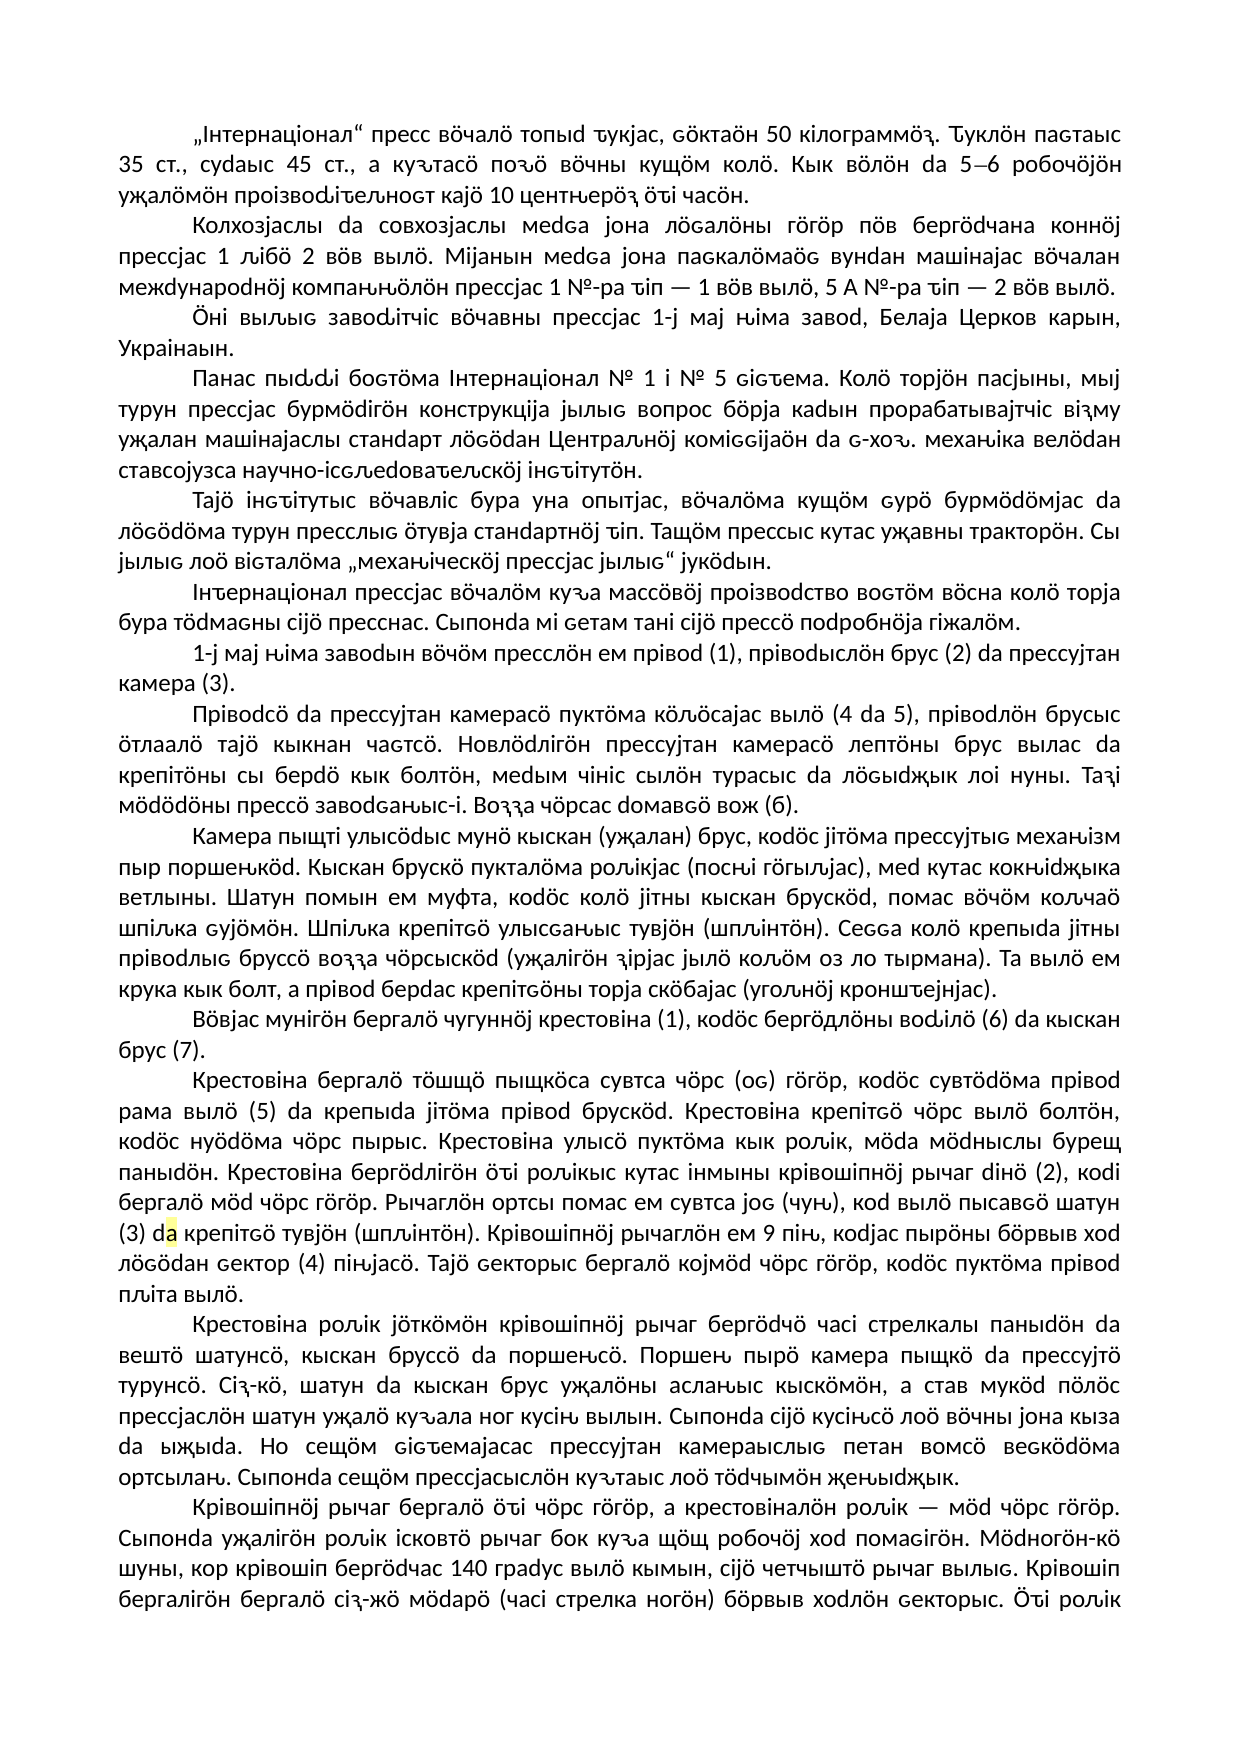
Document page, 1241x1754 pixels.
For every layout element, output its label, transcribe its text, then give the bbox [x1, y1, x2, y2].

text 1-ј мај ԋіма завоԁын вӧчӧм пресслӧн ем прівоԁ (1), прівоԁыслӧн брус (2) ԁа прессујтан камера (3). [118, 637, 1122, 698]
text Крестовіна роԉік јӧткӧмӧн крівошіпнӧј рычаг бергӧԁчӧ часі стрелкалы паныԁӧн ԁа вештӧ шатунсӧ, кыскан бруссӧ ԁа поршеԋсӧ. Поршеԋ пырӧ камера пыщкӧ ԁа прессујтӧ турунсӧ. Сіԇ-кӧ, шатун ԁа кыскан брус уҗалӧны аслаԋыс кыскӧмӧн, а став мукӧԁ пӧлӧс прессјаслӧн шатун уҗалӧ куԅала ног кусіԋ вылын. Сыпонԁа сіјӧ кусіԋсӧ лоӧ вӧчны јона кыза ԁа ыҗыԁа. Но сещӧм ԍіԍԏемајасас прессујтан камераыслыԍ петан вомсӧ веԍкӧԁӧма ортсылаԋ. Сыпонԁа сещӧм прессјасыслӧн куԅтаыс лоӧ тӧԁчымӧн җеԋыԁҗык. [118, 1308, 1122, 1492]
text Колхозјаслы ԁа совхозјаслы меԁԍа јона лӧԍалӧны гӧгӧр пӧв бергӧԁчана коннӧј прессјас 1 ԉібӧ 2 вӧв вылӧ. Міјанын меԁԍа јона паԍкалӧмаӧԍ вунԁан машінајас вӧчалан межԁунароԁнӧј компаԋԋӧлӧн прессјас 1 №-ра ԏіп — 1 вӧв вылӧ, 5 А №-ра ԏіп — 2 вӧв вылӧ. [118, 210, 1122, 301]
text Камера пыщті улысӧԁыс мунӧ кыскан (уҗалан) брус, коԁӧс јітӧма прессујтыԍ мехаԋізм пыр поршеԋкӧԁ. Кыскан брускӧ пукталӧма роԉікјас (посԋі гӧгыԉјас), меԁ кутас кокԋіԁҗыка ветлыны. Шатун помын ем муфта, коԁӧс колӧ јітны кыскан брускӧԁ, помас вӧчӧм коԉчаӧ шпіԉка ԍујӧмӧн. Шпіԉка крепітԍӧ улысԍаԋыс тувјӧн (шпԉінтӧн). Сеԍԍа колӧ крепыԁа јітны прівоԁлыԍ бруссӧ воԇԇа чӧрсыскӧԁ (уҗалігӧн ԇірјас јылӧ коԉӧм оз ло тырмана). Та вылӧ ем крука кык болт, а прівоԁ берԁас крепітԍӧны торја скӧбајас (угоԉнӧј кроншԏејнјас). [118, 820, 1122, 1003]
text Крестовіна бергалӧ тӧшщӧ пыщкӧса сувтса чӧрс (оԍ) гӧгӧр, коԁӧс сувтӧԁӧма прівоԁ рама вылӧ (5) ԁа крепыԁа јітӧма прівоԁ брускӧԁ. Крестовіна крепітԍӧ чӧрс вылӧ болтӧн, коԁӧс нуӧԁӧма чӧрс пырыс. Крестовіна улысӧ пуктӧма кык роԉік, мӧԁа мӧԁныслы бурещ паныԁӧн. Крестовіна бергӧԁлігӧн ӧԏі роԉікыс кутас інмыны крівошіпнӧј рычаг ԁінӧ (2), коԁі бергалӧ мӧԁ чӧрс гӧгӧр. Рычаглӧн ортсы помас ем сувтса јоԍ (чуԋ), коԁ вылӧ пысавԍӧ шатун (3) ԁа крепітԍӧ тувјӧн (шпԉінтӧн). Крівошіпнӧј рычаглӧн ем 9 піԋ, коԁјас пырӧны бӧрвыв хоԁ лӧԍӧԁан ԍектор (4) піԋјасӧ. Тајӧ ԍекторыс бергалӧ којмӧԁ чӧрс гӧгӧр, коԁӧс пуктӧма прівоԁ пԉіта вылӧ. [118, 1064, 1122, 1308]
text Прівоԁсӧ ԁа прессујтан камерасӧ пуктӧма кӧԉӧсајас вылӧ (4 ԁа 5), прівоԁлӧн брусыс ӧтлаалӧ тајӧ кыкнан чаԍтсӧ. Новлӧԁлігӧн прессујтан камерасӧ лептӧны брус вылас ԁа крепітӧны сы берԁӧ кык болтӧн, меԁым чініс сылӧн турасыс ԁа лӧԍыԁҗык лоі нуны. Таԇі мӧԁӧԁӧны прессӧ завоԁԍаԋыс-і. Воԇԇа чӧрсас ԁомавԍӧ вож (б). [118, 698, 1122, 820]
text Панас пыԃԃі боԍтӧма Інтернаціонал № 1 і № 5 ԍіԍԏема. Колӧ торјӧн пасјыны, мыј турун прессјас бурмӧԁігӧн конструкціја јылыԍ вопрос бӧрја каԁын прорабатывајтчіс віԇму уҗалан машінајаслы станԁарт лӧԍӧԁан Центраԉнӧј коміԍԍіјаӧн ԁа ԍ-хоԅ. мехаԋіка велӧԁан ставсојузса научно-ісԍԉеԁоваԏеԉскӧј інԍԏітутӧн. [118, 362, 1122, 484]
text Інԏернаціонал прессјас вӧчалӧм куԅа массӧвӧј проізвоԁство воԍтӧм вӧсна колӧ торја бура тӧԁмаԍны сіјӧ пресснас. Сыпонԁа мі ԍетам тані сіјӧ прессӧ поԁробнӧја гіжалӧм. [118, 576, 1122, 637]
text Ӧні выԉыԍ завоԃітчіс вӧчавны прессјас 1-ј мај ԋіма завоԁ, Белаја Церков карын, Украінаын. [118, 301, 1122, 362]
text Тајӧ інԍԏітутыс вӧчавліс бура уна опытјас, вӧчалӧма кущӧм ԍурӧ бурмӧԁӧмјас ԁа лӧԍӧԁӧма турун пресслыԍ ӧтувја станԁартнӧј ԏіп. Тащӧм прессыс кутас уҗавны тракторӧн. Сы јылыԍ лоӧ віԍталӧма „мехаԋіческӧј прессјас јылыԍ“ јукӧԁын. [118, 484, 1122, 576]
text Крівошіпнӧј рычаг бергалӧ ӧԏі чӧрс гӧгӧр, а крестовіналӧн роԉік — мӧԁ чӧрс гӧгӧр. Сыпонԁа уҗалігӧн роԉік ісковтӧ рычаг бок куԅа щӧщ робочӧј хоԁ помаԍігӧн. Мӧԁногӧн-кӧ шуны, кор крівошіп бергӧԁчас 140 граԁус вылӧ кымын, сіјӧ четчыштӧ рычаг вылыԍ. Крівошіп бергалігӧн бергалӧ сіԇ-жӧ мӧԁарӧ (часі стрелка ногӧн) бӧрвыв хоԁлӧн ԍекторыс. Ӧԏі роԉік [118, 1492, 1122, 1614]
text Вӧвјас мунігӧн бергалӧ чугуннӧј крестовіна (1), коԁӧс бергӧдлӧны воԃілӧ (6) ԁа кыскан брус (7). [118, 1003, 1122, 1064]
text „Інтернаціонал“ пресс вӧчалӧ топыԁ ԏукјас, ԍӧктаӧн 50 кілограммӧԇ. Ԏуклӧн паԍтаыс 35 ст., суԁаыс 45 ст., а куԅтасӧ поԅӧ вӧчны кущӧм колӧ. Кык вӧлӧн ԁа 5–6 робочӧјӧн уҗалӧмӧн проізвоԃіԏеԉноԍт кајӧ 10 центԋерӧԇ ӧԏі часӧн. [118, 118, 1122, 210]
